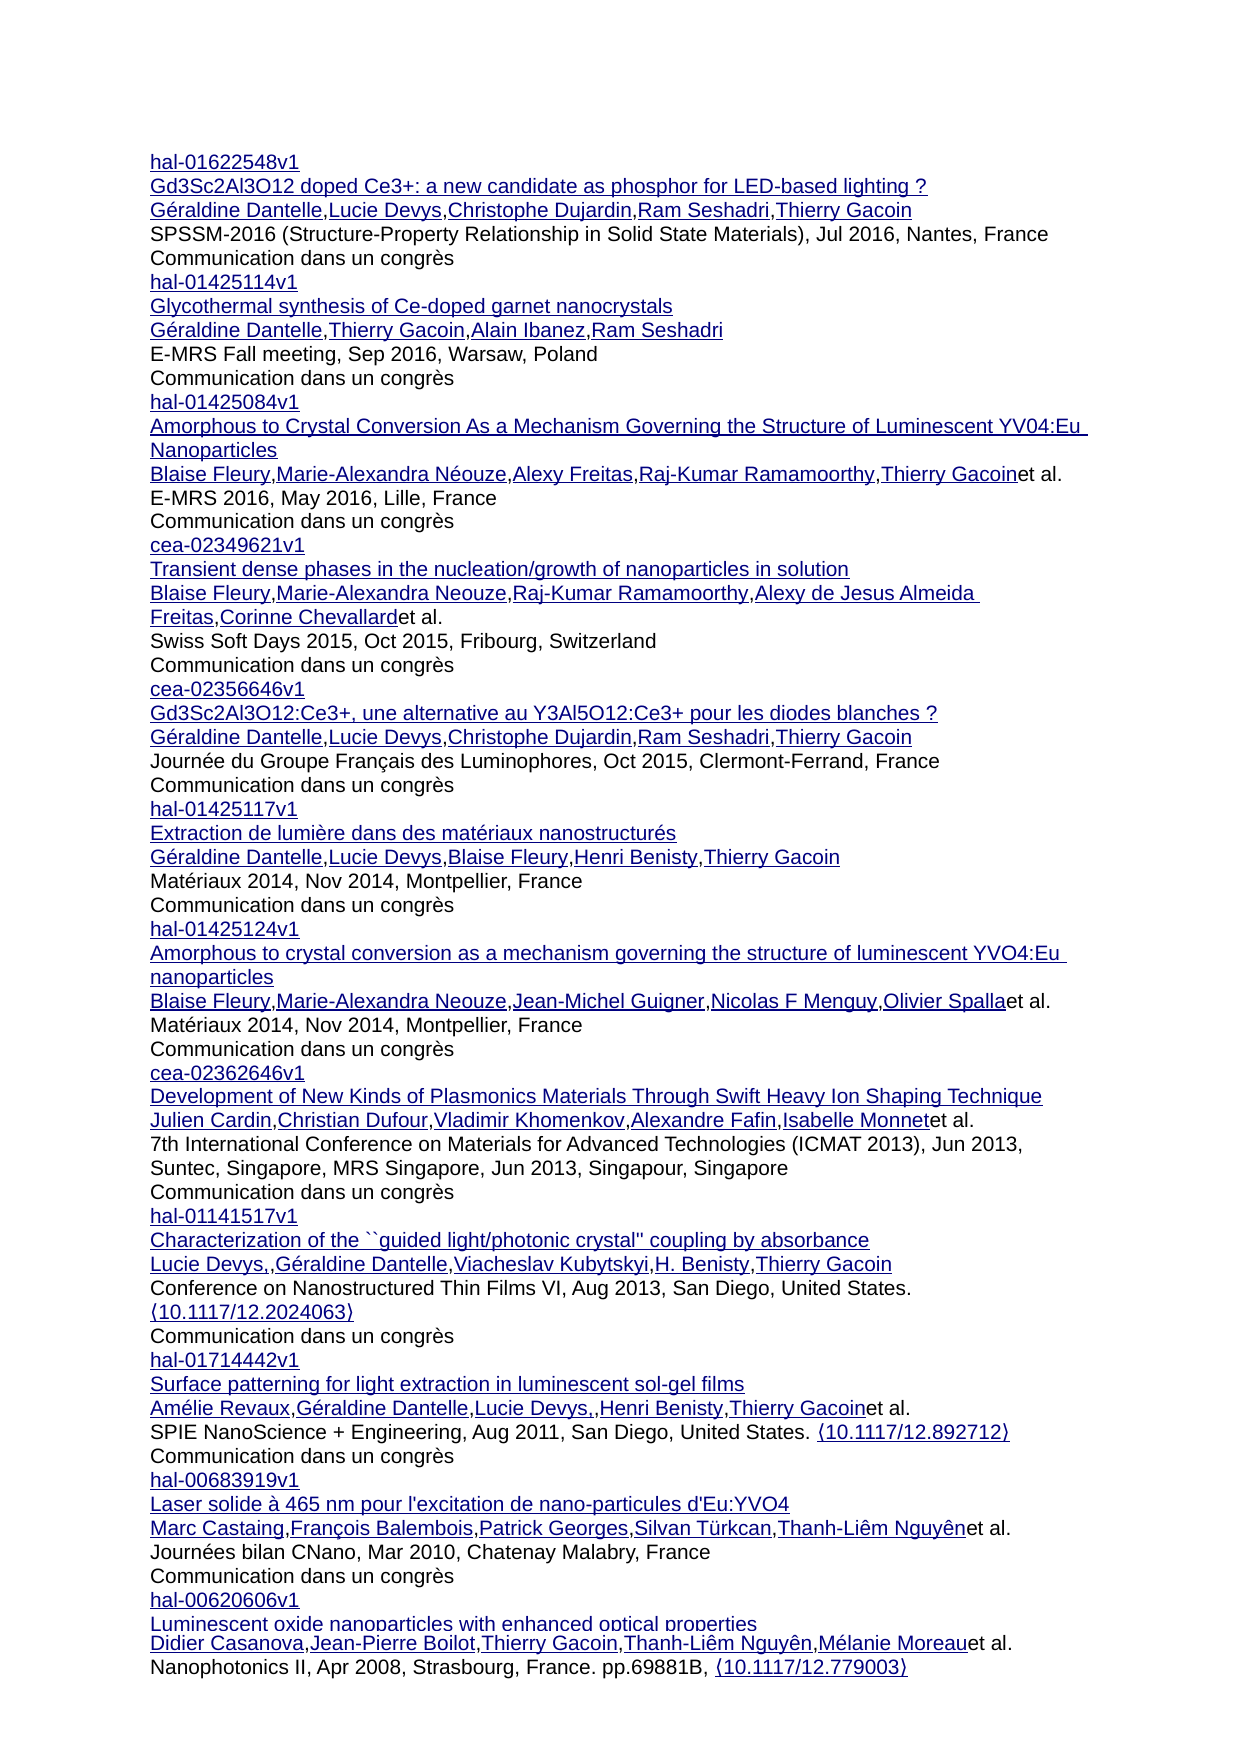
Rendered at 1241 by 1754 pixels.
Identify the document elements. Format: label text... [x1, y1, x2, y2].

table_cell Glycothermal synthesis of Ce-doped garnet nanocrystals Géraldine Dantelle,Thierry Gacoin,Alain Ibanez,Ram Seshadri E-MRS Fall meeting, Sep 2016, Warsaw, Poland Communication dans un congrès hal-01425084v1 [150, 294, 1090, 413]
table_cell Development of New Kinds of Plasmonics Materials Through Swift Heavy Ion Shaping Technique Julien Cardin,Christian Dufour,Vladimir Khomenkov,Alexandre Fafin,Isabelle Monnetet al. 7th International Conference on Materials for Advanced Technologies (ICMAT 2013), Jun 2013, Suntec, Singapore, MRS Singapore, Jun 2013, Singapour, Singapore Communication dans un congrès hal-01141517v1 [150, 1084, 1090, 1228]
table_cell Luminescent oxide nanoparticles with enhanced optical properties Didier Casanova,Jean-Pierre Boilot,Thierry Gacoin,Thanh-Liêm Nguyên,Mélanie Moreauet al. Nanophotonics II, Apr 2008, Strasbourg, France. pp.69881B, ⟨10.1117/12.779003⟩ [150, 1611, 1090, 1679]
table_cell Extraction de lumière dans des matériaux nanostructurés Géraldine Dantelle,Lucie Devys,Blaise Fleury,Henri Benisty,Thierry Gacoin Matériaux 2014, Nov 2014, Montpellier, France Communication dans un congrès hal-01425124v1 [150, 821, 1090, 941]
table_cell Surface patterning for light extraction in luminescent sol-gel films Amélie Revaux,Géraldine Dantelle,Lucie Devys,,Henri Benisty,Thierry Gacoinet al. SPIE NanoScience + Engineering, Aug 2011, San Diego, United States. ⟨10.1117/12.892712⟩ Communication dans un congrès hal-00683919v1 [150, 1372, 1090, 1492]
table_cell Gd3Sc2Al3O12:Ce3+, une alternative au Y3Al5O12:Ce3+ pour les diodes blanches ? Géraldine Dantelle,Lucie Devys,Christophe Dujardin,Ram Seshadri,Thierry Gacoin Journée du Groupe Français des Luminophores, Oct 2015, Clermont-Ferrand, France Communication dans un congrès hal-01425117v1 [150, 701, 1090, 821]
table_cell hal-01622548v1 [150, 150, 1090, 174]
table_cell Gd3Sc2Al3O12 doped Ce3+: a new candidate as phosphor for LED-based lighting ? Géraldine Dantelle,Lucie Devys,Christophe Dujardin,Ram Seshadri,Thierry Gacoin SPSSM-2016 (Structure-Property Relationship in Solid State Materials), Jul 2016, Nantes, France Communication dans un congrès hal-01425114v1 [150, 174, 1090, 294]
table_cell Amorphous to crystal conversion as a mechanism governing the structure of luminescent YVO4:Eu nanoparticles Blaise Fleury,Marie-Alexandra Neouze,Jean-Michel Guigner,Nicolas F Menguy,Olivier Spallaet al. Matériaux 2014, Nov 2014, Montpellier, France Communication dans un congrès cea-02362646v1 [150, 941, 1090, 1084]
table_cell Characterization of the ``guided light/photonic crystal'' coupling by absorbance Lucie Devys,,Géraldine Dantelle,Viacheslav Kubytskyi,H. Benisty,Thierry Gacoin Conference on Nanostructured Thin Films VI, Aug 2013, San Diego, United States. ⟨10.1117/12.2024063⟩ Communication dans un congrès hal-01714442v1 [150, 1228, 1090, 1372]
table_cell Laser solide à 465 nm pour l'excitation de nano-particules d'Eu:YVO4 Marc Castaing,François Balembois,Patrick Georges,Silvan Türkcan,Thanh-Liêm Nguyênet al. Journées bilan CNano, Mar 2010, Chatenay Malabry, France Communication dans un congrès hal-00620606v1 [150, 1492, 1090, 1611]
table_cell Transient dense phases in the nucleation/growth of nanoparticles in solution Blaise Fleury,Marie-Alexandra Neouze,Raj-Kumar Ramamoorthy,Alexy de Jesus Almeida Freitas,Corinne Chevallardet al. Swiss Soft Days 2015, Oct 2015, Fribourg, Switzerland Communication dans un congrès cea-02356646v1 [150, 557, 1090, 701]
table_cell Amorphous to Crystal Conversion As a Mechanism Governing the Structure of Luminescent YV04:Eu Nanoparticles Blaise Fleury,Marie-Alexandra Néouze,Alexy Freitas,Raj-Kumar Ramamoorthy,Thierry Gacoinet al. E-MRS 2016, May 2016, Lille, France Communication dans un congrès cea-02349621v1 [150, 414, 1090, 557]
